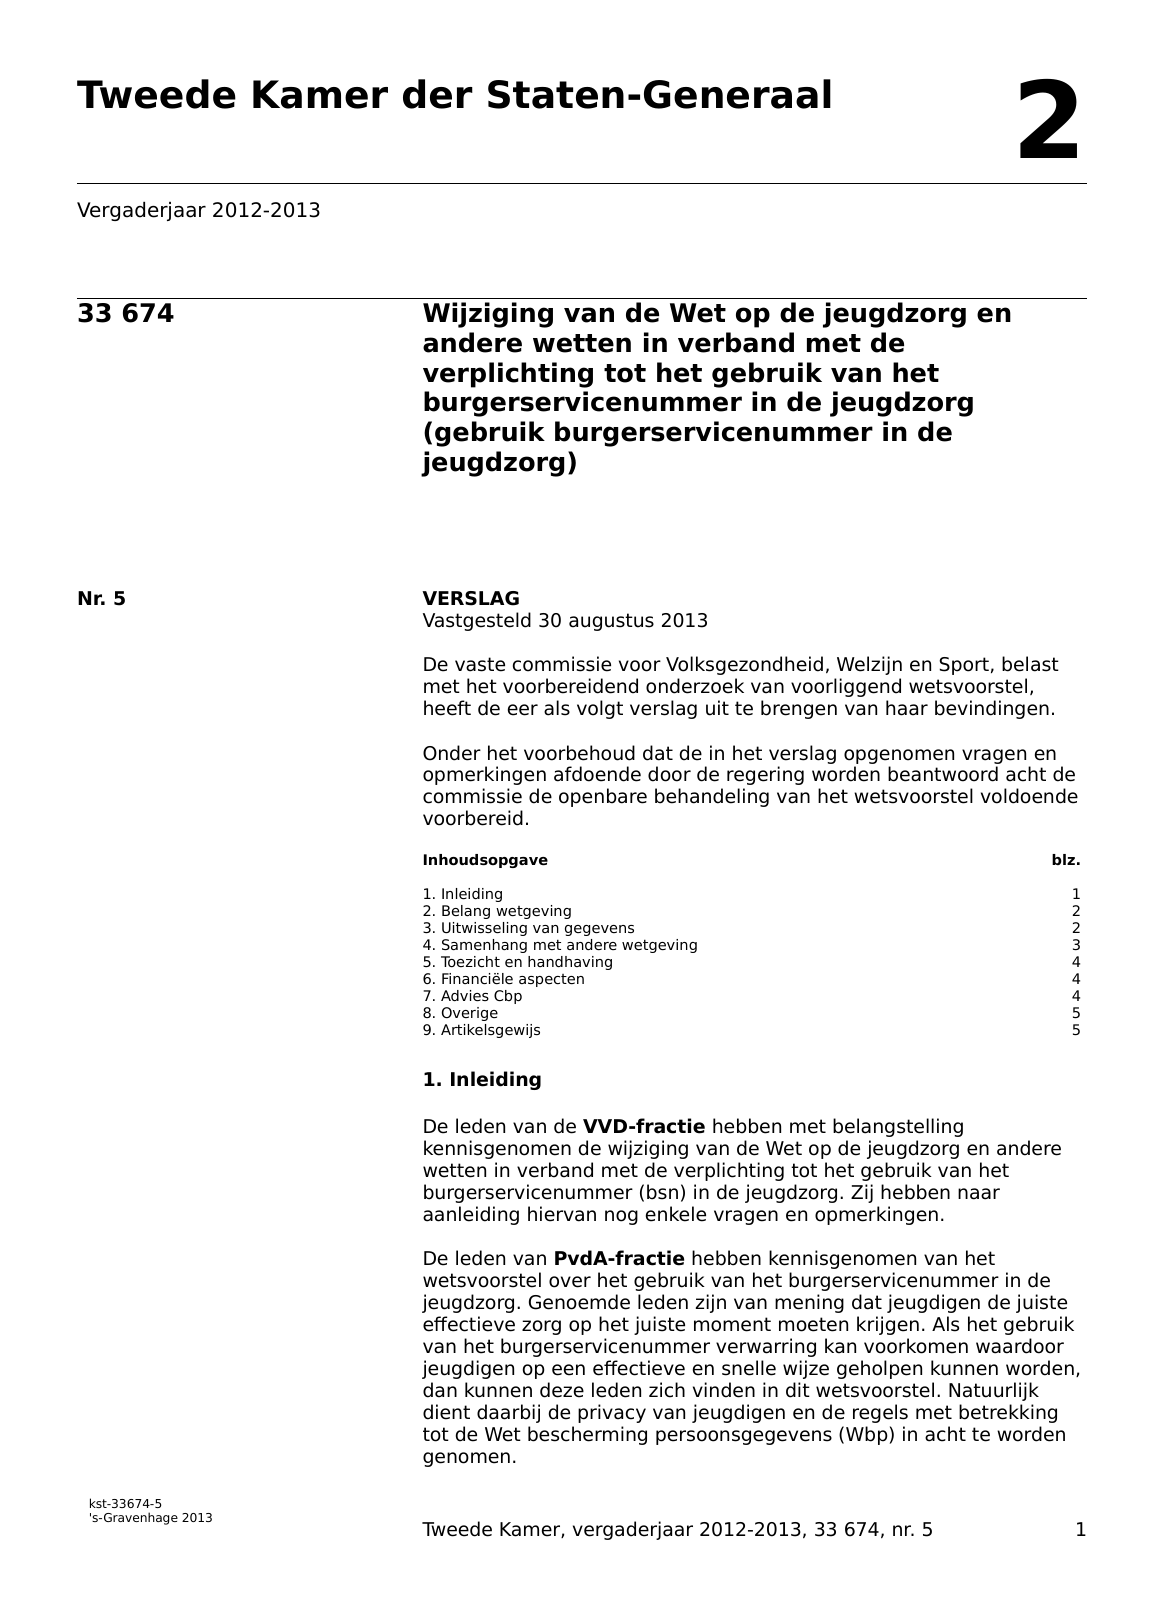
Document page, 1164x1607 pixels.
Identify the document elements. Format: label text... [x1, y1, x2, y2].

table_cell 7. Advies Cbp [422, 988, 993, 1005]
table_cell 3. Uitwisseling van gegevens [422, 920, 993, 937]
table_cell 2. Belang wetgeving [422, 903, 993, 920]
table_cell 4 [993, 988, 1087, 1005]
text Vastgesteld 30 augustus 2013 [422, 610, 1087, 632]
text De vaste commissie voor Volksgezondheid, Welzijn en Sport, belast met het voorbereidend onderzoek van voorliggend wetsvoorstel, heeft de eer als volgt verslag uit te brengen van haar bevindingen. [422, 654, 1087, 720]
table_header 2 [886, 59, 1087, 183]
table_cell 3 [993, 937, 1087, 954]
table_cell 8. Overige [422, 1005, 993, 1022]
text 's-Gravenhage 2013 [88, 1511, 323, 1525]
table_cell Vergaderjaar 2012-2013 [77, 184, 1087, 298]
table_cell 2 [993, 903, 1087, 920]
table_cell [422, 869, 993, 886]
table_cell 4. Samenhang met andere wetgeving [422, 937, 993, 954]
text De leden van de VVD-fractie hebben met belangstelling kennisgenomen de wijziging van de Wet op de jeugdzorg en andere wetten in verband met de verplichting tot het gebruik van het burgerservicenummer (bsn) in de jeugdzorg. Zij hebben naar aanleiding hiervan nog enkele vragen en opmerkingen. [422, 1116, 1087, 1226]
subtitle 1. Inleiding [422, 1069, 1087, 1091]
table_header Inhoudsopgave [422, 852, 993, 869]
table_header blz. [993, 852, 1087, 869]
table_cell 2 [993, 920, 1087, 937]
text Onder het voorbehoud dat de in het verslag opgenomen vragen en opmerkingen afdoende door de regering worden beantwoord acht de commissie de openbare behandeling van het wetsvoorstel voldoende voorbereid. [422, 742, 1087, 830]
table_cell 5 [993, 1005, 1087, 1022]
table_cell 1 [993, 886, 1087, 903]
table_cell 1. Inleiding [422, 886, 993, 903]
table_cell 5. Toezicht en handhaving [422, 954, 993, 971]
subtitle Nr. 5 VERSLAG [77, 588, 1087, 610]
table_header Tweede Kamer der Staten-Generaal [77, 59, 886, 183]
table_cell [993, 869, 1087, 886]
text De leden van PvdA-fractie hebben kennisgenomen van het wetsvoorstel over het gebruik van het burgerservicenummer in de jeugdzorg. Genoemde leden zijn van mening dat jeugdigen de juiste effectieve zorg op het juiste moment moeten krijgen. Als het gebruik van het burgerservicenummer verwarring kan voorkomen waardoor jeugdigen op een effectieve en snelle wijze geholpen kunnen worden, dan kunnen deze leden zich vinden in dit wetsvoorstel. Natuurlijk dient daarbij de privacy van jeugdigen en de regels met betrekking tot de Wet bescherming persoonsgegevens (Wbp) in acht te worden genomen. [422, 1248, 1087, 1468]
table_cell 5 [993, 1022, 1087, 1039]
table_cell 9. Artikelsgewijs [422, 1022, 993, 1039]
table_cell 4 [993, 954, 1087, 971]
table_cell 6. Financiële aspecten [422, 971, 993, 988]
text kst-33674-5 [88, 1497, 323, 1511]
subtitle 33 674 Wijziging van de Wet op de jeugdzorg en andere wetten in verband met de verplichting tot het gebruik van het burgerservicenummer in de jeugdzorg (gebruik burgerservicenummer in de jeugdzorg) [77, 299, 1087, 477]
table_cell 4 [993, 971, 1087, 988]
